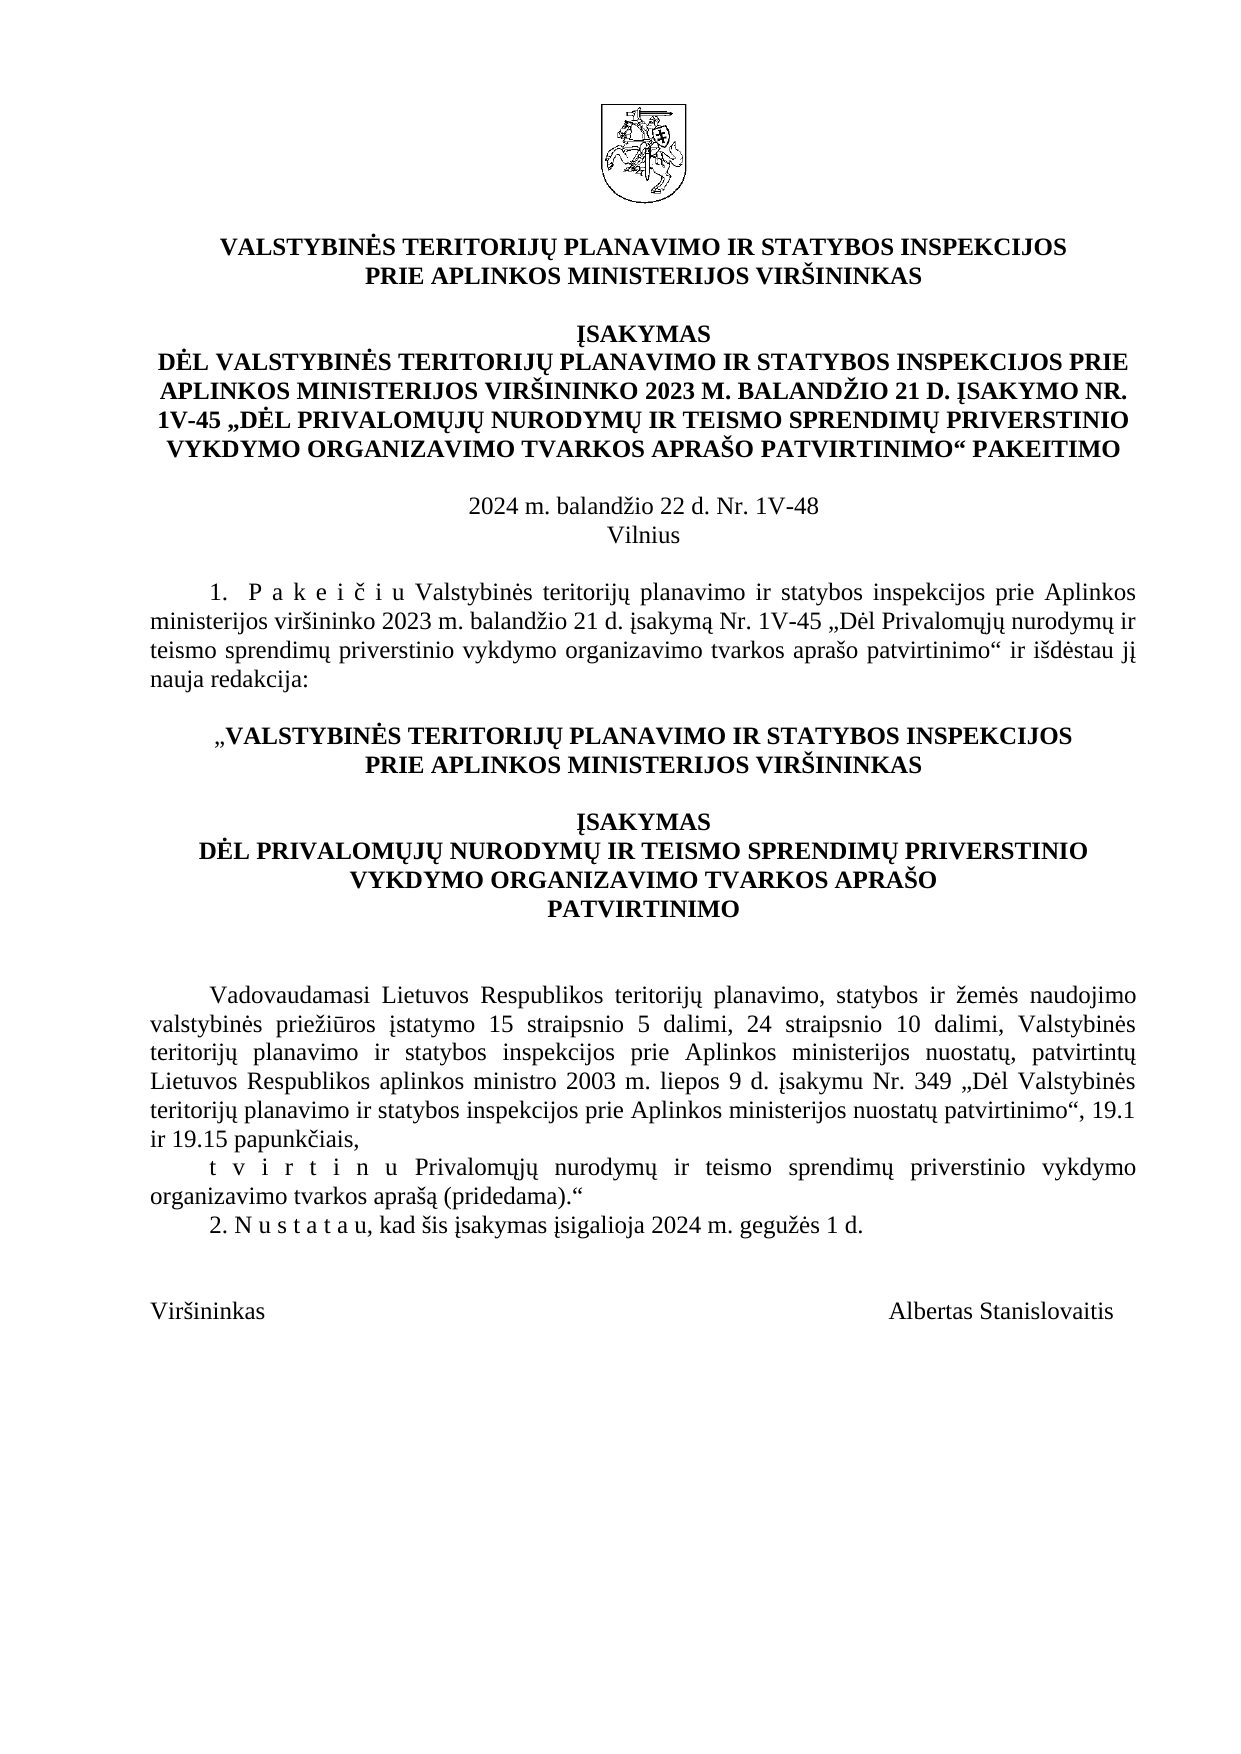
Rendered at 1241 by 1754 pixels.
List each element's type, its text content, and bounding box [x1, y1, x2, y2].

text VALSTYBINĖS TERITORIJŲ PLANAVIMO IR STATYBOS INSPEKCIJOS [150, 232, 1137, 261]
text 2024 m. balandžio 22 d. Nr. 1V-48 [150, 491, 1137, 520]
text PRIE APLINKOS MINISTERIJOS VIRŠININKAS [150, 261, 1137, 290]
text ĮSAKYMAS [150, 319, 1137, 347]
text t v i r t i n u Privalomųjų nurodymų ir teismo sprendimų priverstinio vykdymo organizavimo tvarkos aprašą (pridedama).“ [150, 1152, 1137, 1210]
text Vadovaudamasi Lietuvos Respublikos teritorijų planavimo, statybos ir žemės naudojimo valstybinės priežiūros įstatymo 15 straipsnio 5 dalimi, 24 straipsnio 10 dalimi, Valstybinės teritorijų planavimo ir statybos inspekcijos prie Aplinkos ministerijos nuostatų, patvirtintų Lietuvos Respublikos aplinkos ministro 2003 m. liepos 9 d. įsakymu Nr. 349 „Dėl Valstybinės teritorijų planavimo ir statybos inspekcijos prie Aplinkos ministerijos nuostatų patvirtinimo“, 19.1 ir 19.15 papunkčiais, [150, 980, 1137, 1152]
text ĮSAKYMAS [150, 807, 1137, 836]
text „VALSTYBINĖS TERITORIJŲ PLANAVIMO IR STATYBOS INSPEKCIJOS [150, 721, 1137, 750]
text Vilnius [150, 520, 1137, 549]
text 2. N u s t a t a u, kad šis įsakymas įsigalioja 2024 m. gegužės 1 d. [150, 1210, 1137, 1239]
text PRIE APLINKOS MINISTERIJOS VIRŠININKAS [150, 750, 1137, 779]
text 1. P a k e i č i u Valstybinės teritorijų planavimo ir statybos inspekcijos prie Aplinkos ministerijos viršininko 2023 m. balandžio 21 d. įsakymą Nr. 1V-45 „Dėl Privalomųjų nurodymų ir teismo sprendimų priverstinio vykdymo organizavimo tvarkos aprašo patvirtinimo“ ir išdėstau jį nauja redakcija: [150, 577, 1137, 692]
text DĖL PRIVALOMŲJŲ NURODYMŲ IR TEISMO SPRENDIMŲ PRIVERSTINIO VYKDYMO ORGANIZAVIMO TVARKOS APRAŠO PATVIRTINIMO [150, 836, 1137, 922]
text DĖL VALSTYBINĖS TERITORIJŲ PLANAVIMO IR STATYBOS INSPEKCIJOS PRIE APLINKOS MINISTERIJOS VIRŠININKO 2023 M. BALANDŽIO 21 D. ĮSAKYMO NR. 1V-45 „DĖL PRIVALOMŲJŲ NURODYMŲ IR TEISMO SPRENDIMŲ PRIVERSTINIO VYKDYMO ORGANIZAVIMO TVARKOS APRAŠO PATVIRTINIMO“ PAKEITIMO [150, 347, 1137, 462]
text Viršininkas Albertas Stanislovaitis [150, 1296, 1137, 1325]
